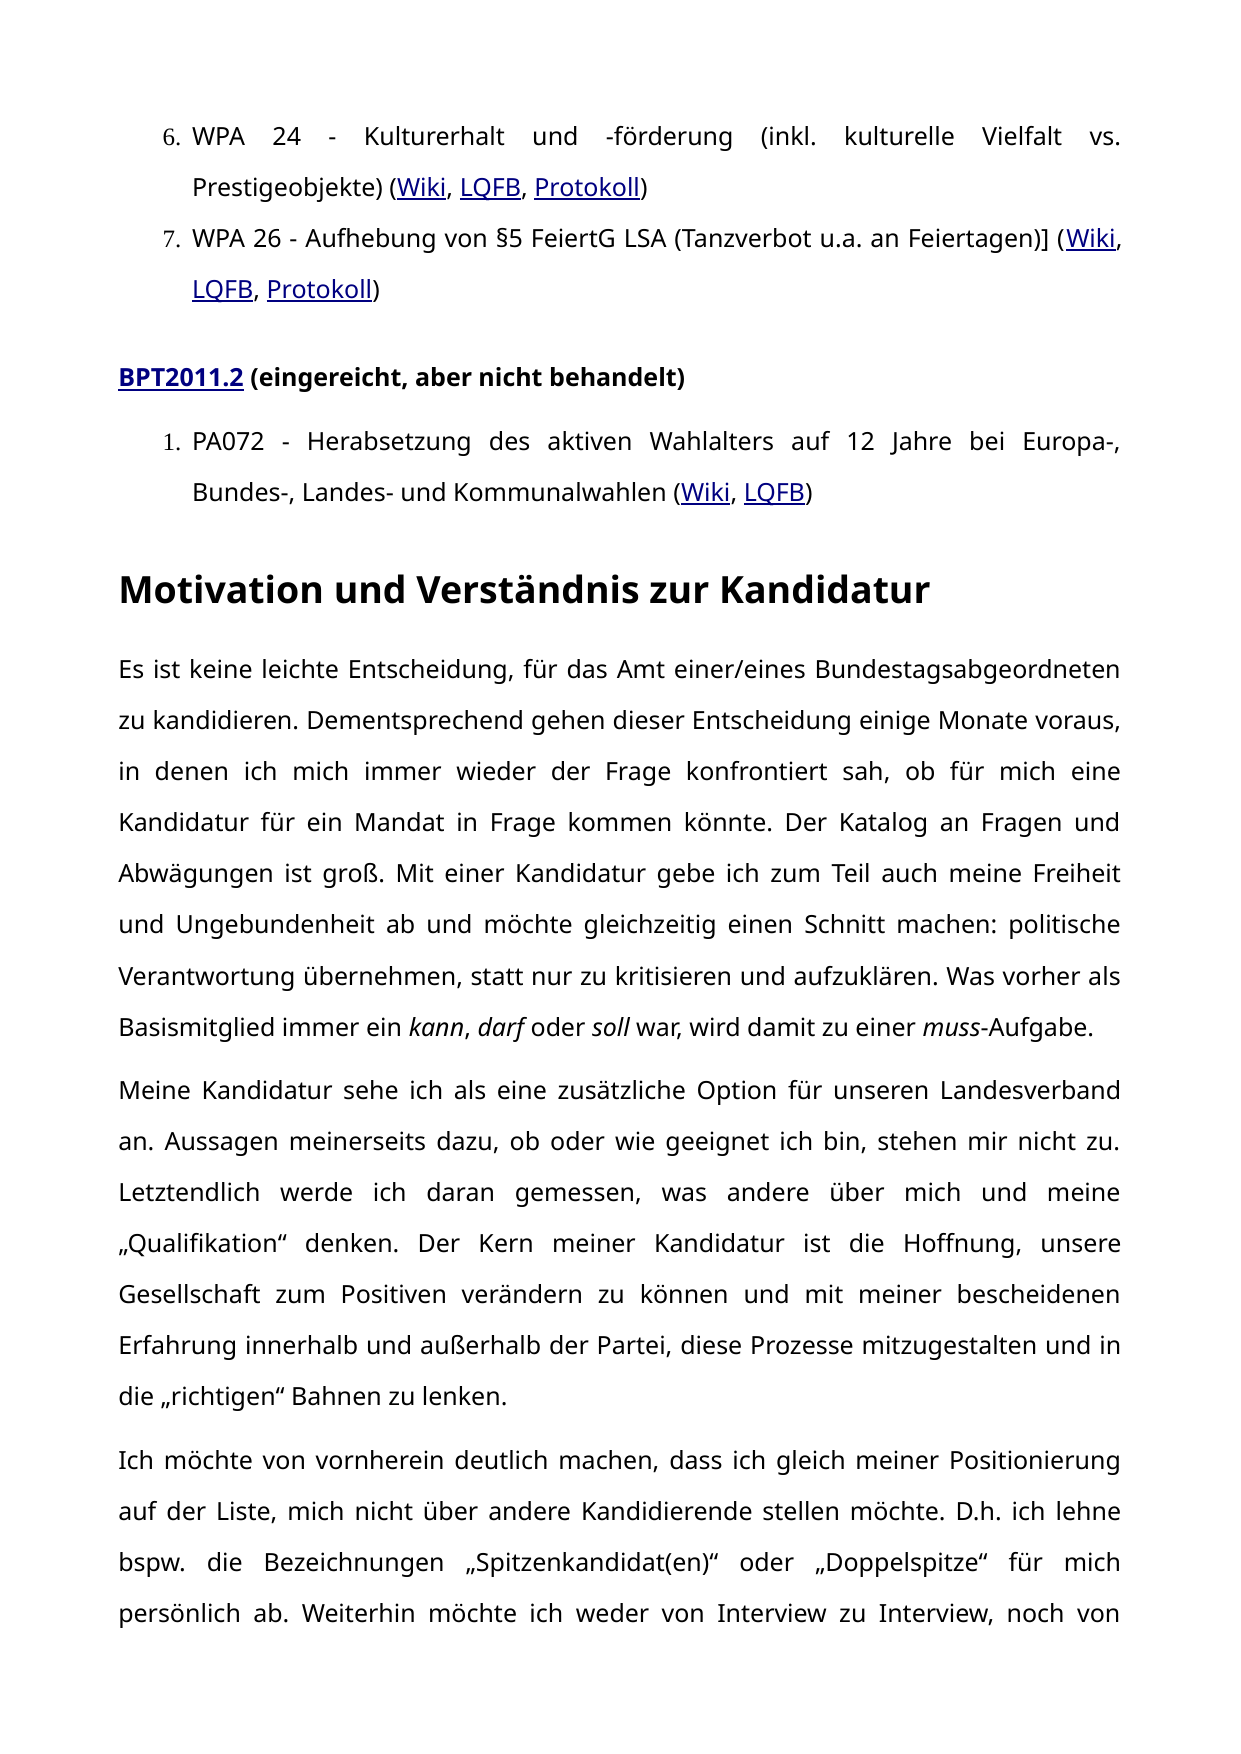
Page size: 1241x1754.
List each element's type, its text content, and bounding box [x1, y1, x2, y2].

subtitle Motivation und Verständnis zur Kandidatur [118, 563, 1122, 614]
text Ich möchte von vornherein deutlich machen, dass ich gleich meiner Positionierung auf der Liste, mich nicht über andere Kandidierende stellen möchte. D.h. ich lehne bspw. die Bezeichnungen „Spitzenkandidat(en)“ oder „Doppelspitze“ für mich persönlich ab. Weiterhin möchte ich weder von Interview zu Interview, noch von [118, 1443, 1122, 1630]
subtitle BPT2011.2 (eingereicht, aber nicht behandelt) [118, 360, 1122, 394]
list WPA 26 - Aufhebung von §5 FeiertG LSA (Tanzverbot u.a. an Feiertagen)] (Wiki, LQFB, Protokoll) [162, 220, 1122, 305]
text Meine Kandidatur sehe ich als eine zusätzliche Option für unseren Landesverband an. Aussagen meinerseits dazu, ob oder wie geeignet ich bin, stehen mir nicht zu. Letztendlich werde ich daran gemessen, was andere über mich und meine „Qualifikation“ denken. Der Kern meiner Kandidatur ist die Hoffnung, unsere Gesellschaft zum Positiven verändern zu können und mit meiner bescheidenen Erfahrung innerhalb und außerhalb der Partei, diese Prozesse mitzugestalten und in die „richtigen“ Bahnen zu lenken. [118, 1073, 1122, 1413]
list WPA 24 - Kulturerhalt und -förderung (inkl. kulturelle Vielfalt vs. Prestigeobjekte) (Wiki, LQFB, Protokoll) [162, 118, 1122, 203]
list PA072 - Herabsetzung des aktiven Wahlalters auf 12 Jahre bei Europa-, Bundes-, Landes- und Kommunalwahlen (Wiki, LQFB) [162, 423, 1122, 508]
text Es ist keine leichte Entscheidung, für das Amt einer/eines Bundestagsabgeordneten zu kandidieren. Dementsprechend gehen dieser Entscheidung einige Monate voraus, in denen ich mich immer wieder der Frage konfrontiert sah, ob für mich eine Kandidatur für ein Mandat in Frage kommen könnte. Der Katalog an Fragen und Abwägungen ist groß. Mit einer Kandidatur gebe ich zum Teil auch meine Freiheit und Ungebundenheit ab und möchte gleichzeitig einen Schnitt machen: politische Verantwortung übernehmen, statt nur zu kritisieren und aufzuklären. Was vorher als Basismitglied immer ein kann, darf oder soll war, wird damit zu einer muss-Aufgabe. [118, 652, 1122, 1043]
